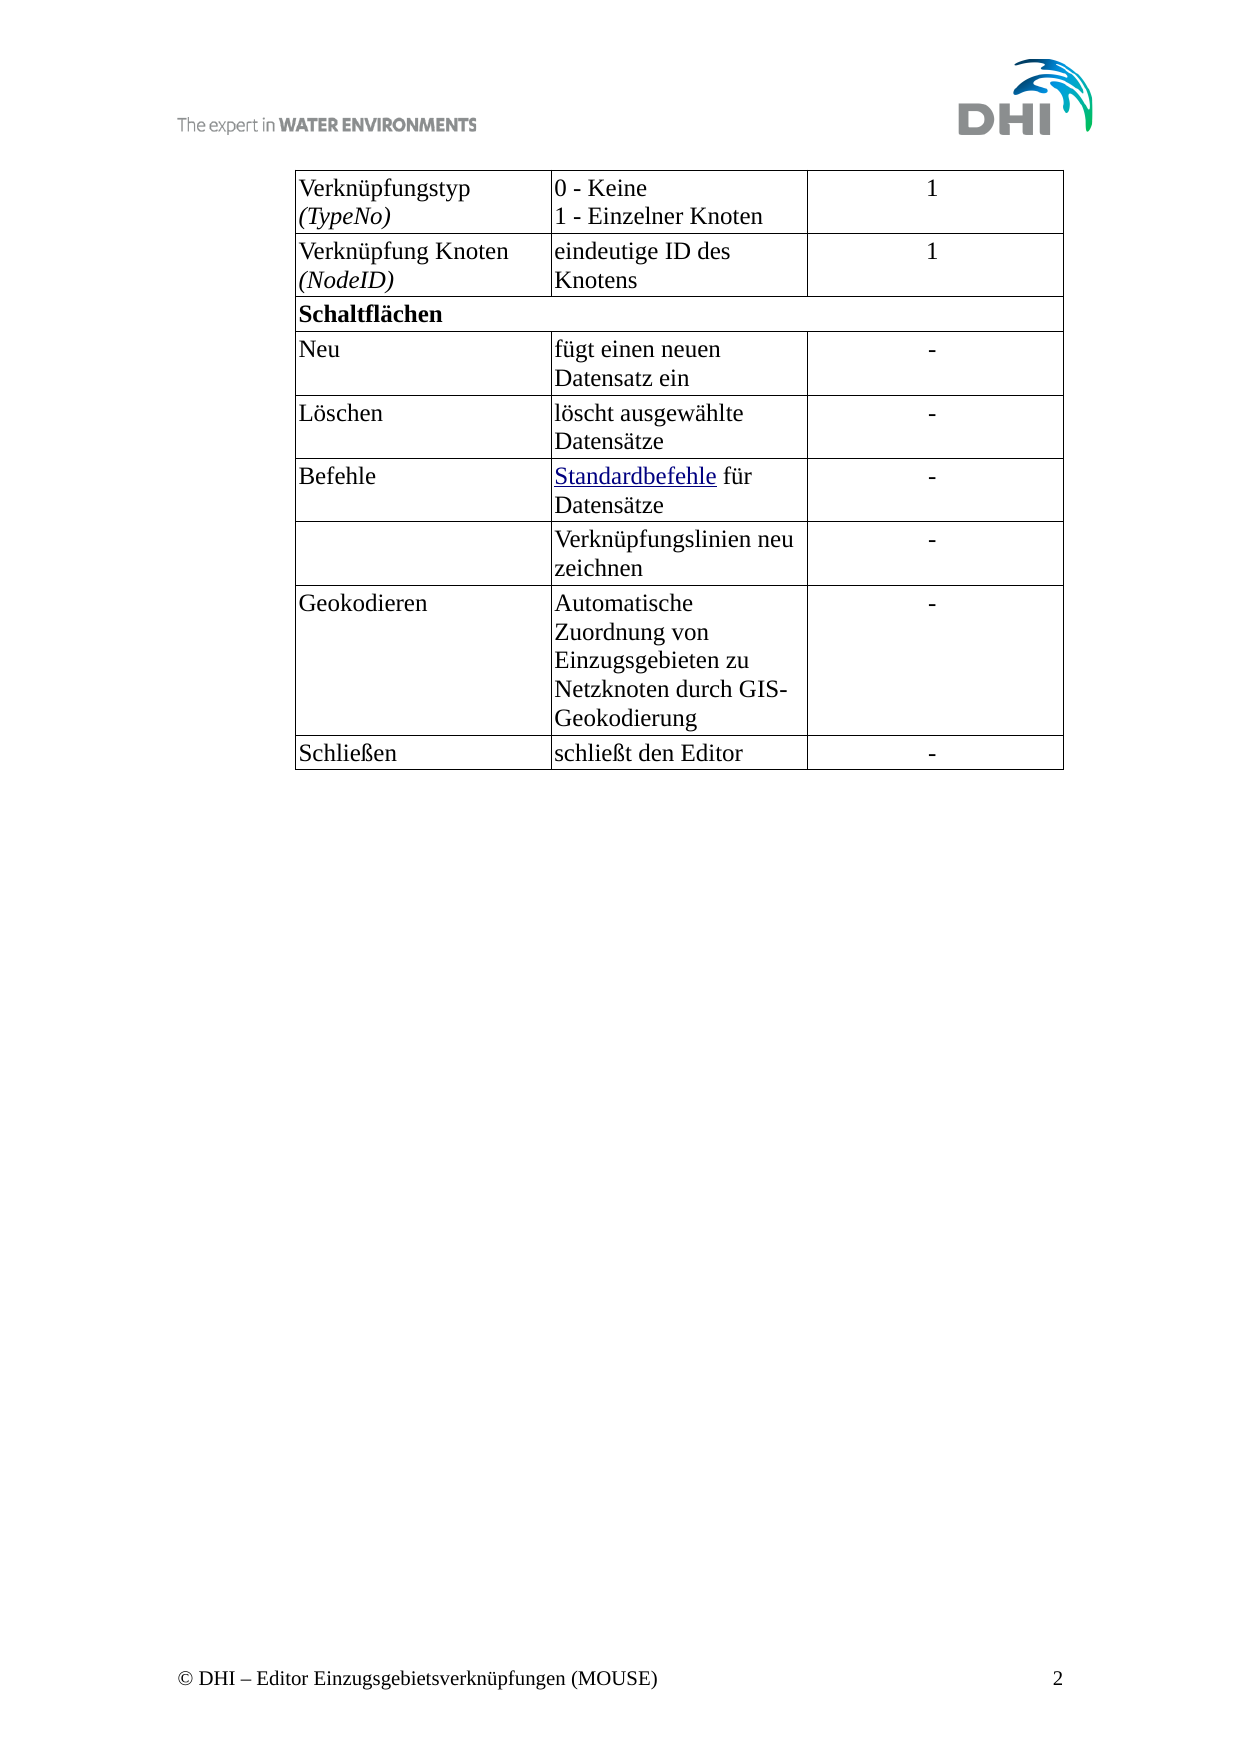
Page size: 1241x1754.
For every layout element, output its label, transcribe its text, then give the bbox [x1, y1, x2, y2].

table_cell Schließen [296, 736, 551, 769]
table_cell Geokodieren [296, 586, 551, 734]
table_cell löscht ausgewählte Datensätze [552, 396, 807, 458]
table_cell eindeutige ID des Knotens [552, 234, 807, 296]
table_cell - [808, 396, 1063, 458]
table_cell 1 [808, 171, 1063, 233]
table_cell - [808, 586, 1063, 734]
table_cell - [808, 736, 1063, 769]
table_cell - [808, 522, 1063, 585]
table_cell - [808, 332, 1063, 394]
table_cell Verknüpfungstyp (TypeNo) [296, 171, 551, 233]
table_cell 0 - Keine 1 - Einzelner Knoten [552, 171, 807, 233]
table_cell Löschen [296, 396, 551, 458]
table_cell Schaltflächen [296, 297, 1063, 331]
table_cell - [808, 459, 1063, 521]
table_cell Standardbefehle für Datensätze [552, 459, 807, 521]
picture [958, 59, 1093, 135]
picture [177, 117, 477, 135]
table_cell Verknüpfung Knoten (NodeID) [296, 234, 551, 296]
table_cell Automatische Zuordnung von Einzugsgebieten zu Netzknoten durch GIS-Geokodierung [552, 586, 807, 734]
table_cell [296, 522, 551, 585]
table_cell Neu [296, 332, 551, 394]
table_cell Befehle [296, 459, 551, 521]
table_cell schließt den Editor [552, 736, 807, 769]
table_cell Verknüpfungslinien neu zeichnen [552, 522, 807, 585]
table_cell fügt einen neuen Datensatz ein [552, 332, 807, 394]
table_cell 1 [808, 234, 1063, 296]
